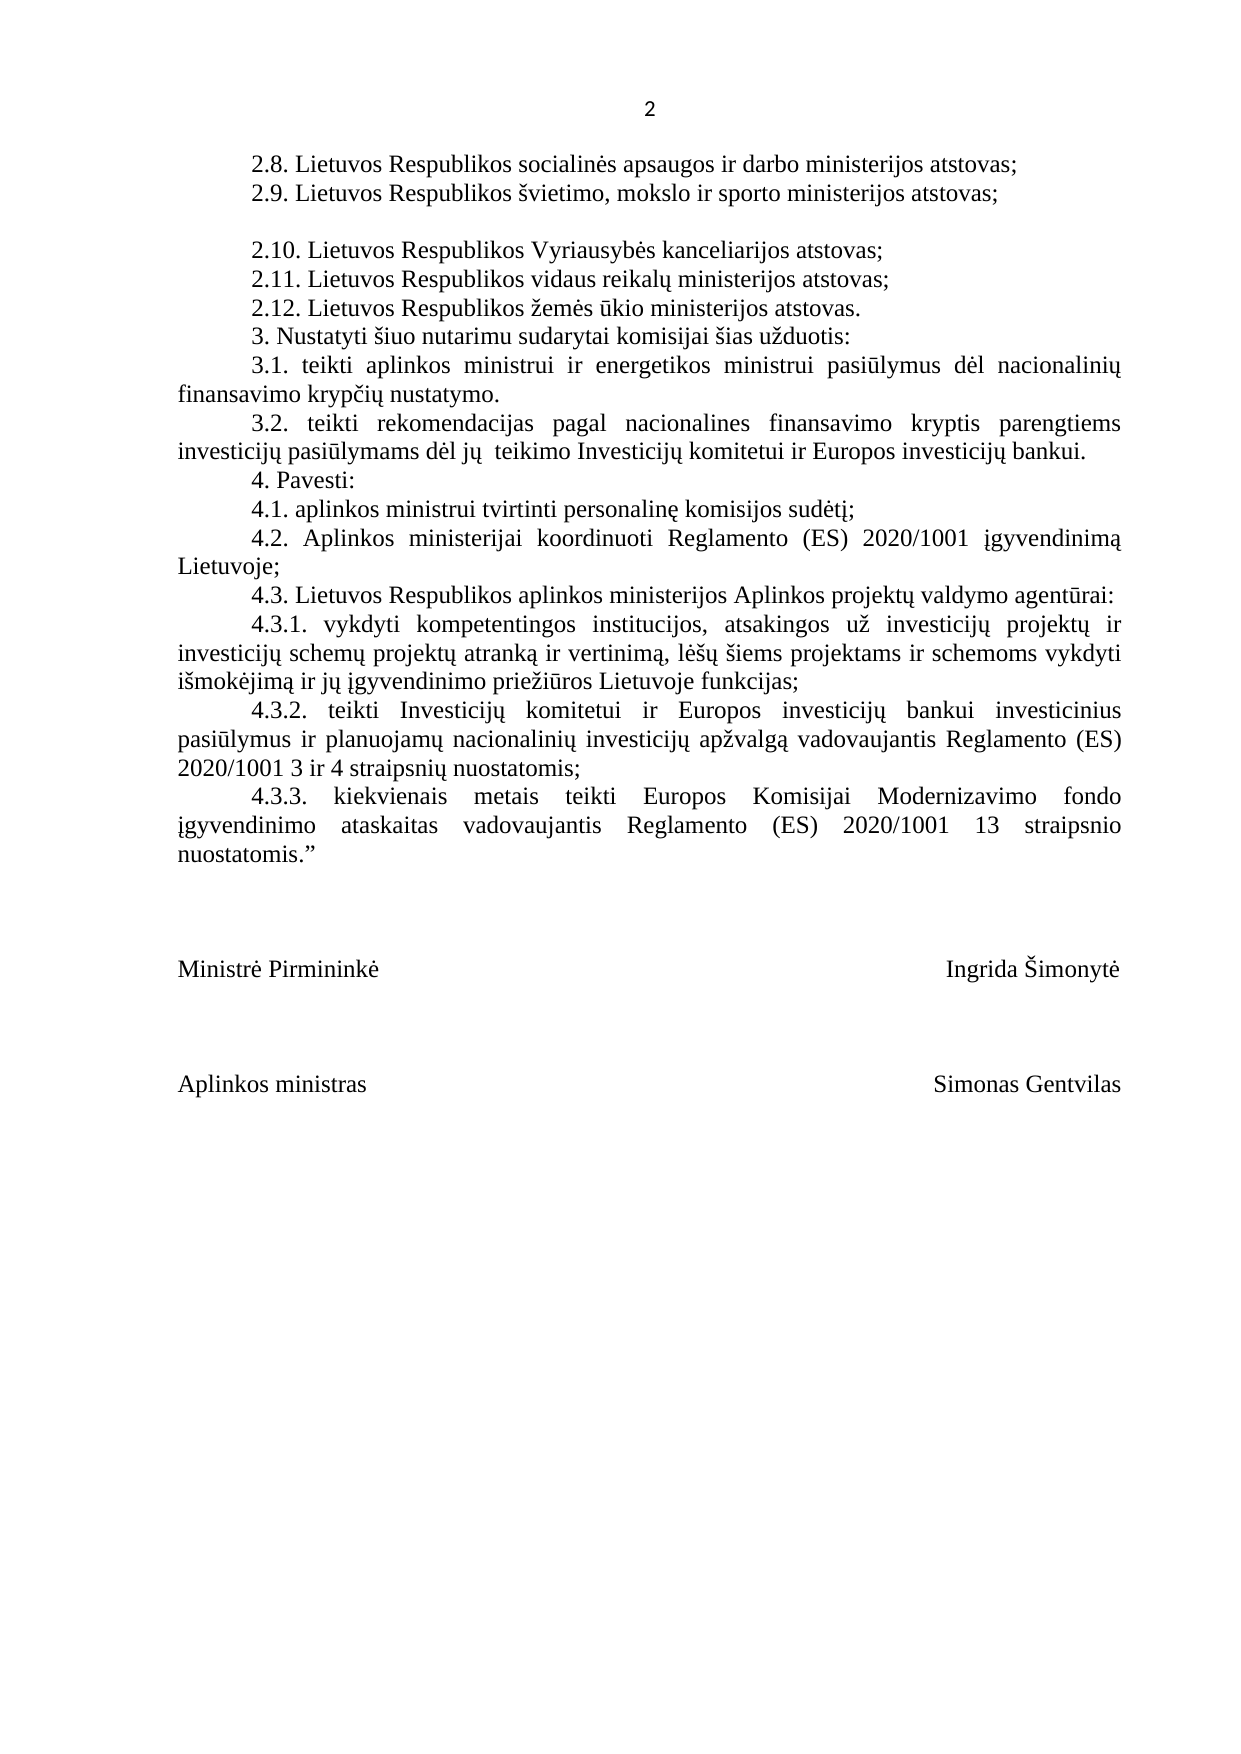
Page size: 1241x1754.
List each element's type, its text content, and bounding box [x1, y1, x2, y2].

text 4.3.3. kiekvienais metais teikti Europos Komisijai Modernizavimo fondo įgyvendinimo ataskaitas vadovaujantis Reglamento (ES) 2020/1001 13 straipsnio nuostatomis.” [177, 781, 1122, 868]
text Aplinkos ministras Simonas Gentvilas [177, 1069, 1122, 1098]
text Ministrė Pirmininkė Ingrida Šimonytė [177, 954, 1122, 983]
text 3.1. teikti aplinkos ministrui ir energetikos ministrui pasiūlymus dėl nacionalinių finansavimo krypčių nustatymo. [177, 350, 1122, 408]
text 4. Pavesti: [177, 465, 1122, 494]
text 4.1. aplinkos ministrui tvirtinti personalinę komisijos sudėtį; [177, 494, 1122, 523]
text 4.3.1. vykdyti kompetentingos institucijos, atsakingos už investicijų projektų ir investicijų schemų projektų atranką ir vertinimą, lėšų šiems projektams ir schemoms vykdyti išmokėjimą ir jų įgyvendinimo priežiūros Lietuvoje funkcijas; [177, 609, 1122, 695]
text 2.11. Lietuvos Respublikos vidaus reikalų ministerijos atstovas; [177, 264, 1122, 293]
text 2.10. Lietuvos Respublikos Vyriausybės kanceliarijos atstovas; [177, 235, 1122, 264]
text 4.3. Lietuvos Respublikos aplinkos ministerijos Aplinkos projektų valdymo agentūrai: [177, 580, 1122, 609]
text 4.2. Aplinkos ministerijai koordinuoti Reglamento (ES) 2020/1001 įgyvendinimą Lietuvoje; [177, 523, 1122, 580]
text 2.12. Lietuvos Respublikos žemės ūkio ministerijos atstovas. [177, 293, 1122, 321]
text 2.9. Lietuvos Respublikos švietimo, mokslo ir sporto ministerijos atstovas; [177, 178, 1122, 206]
text 2.8. Lietuvos Respublikos socialinės apsaugos ir darbo ministerijos atstovas; [177, 149, 1122, 178]
text 3.2. teikti rekomendacijas pagal nacionalines finansavimo kryptis parengtiems investicijų pasiūlymams dėl jų teikimo Investicijų komitetui ir Europos investicijų bankui. [177, 408, 1122, 465]
text 4.3.2. teikti Investicijų komitetui ir Europos investicijų bankui investicinius pasiūlymus ir planuojamų nacionalinių investicijų apžvalgą vadovaujantis Reglamento (ES) 2020/1001 3 ir 4 straipsnių nuostatomis; [177, 695, 1122, 781]
text 3. Nustatyti šiuo nutarimu sudarytai komisijai šias užduotis: [177, 321, 1122, 350]
